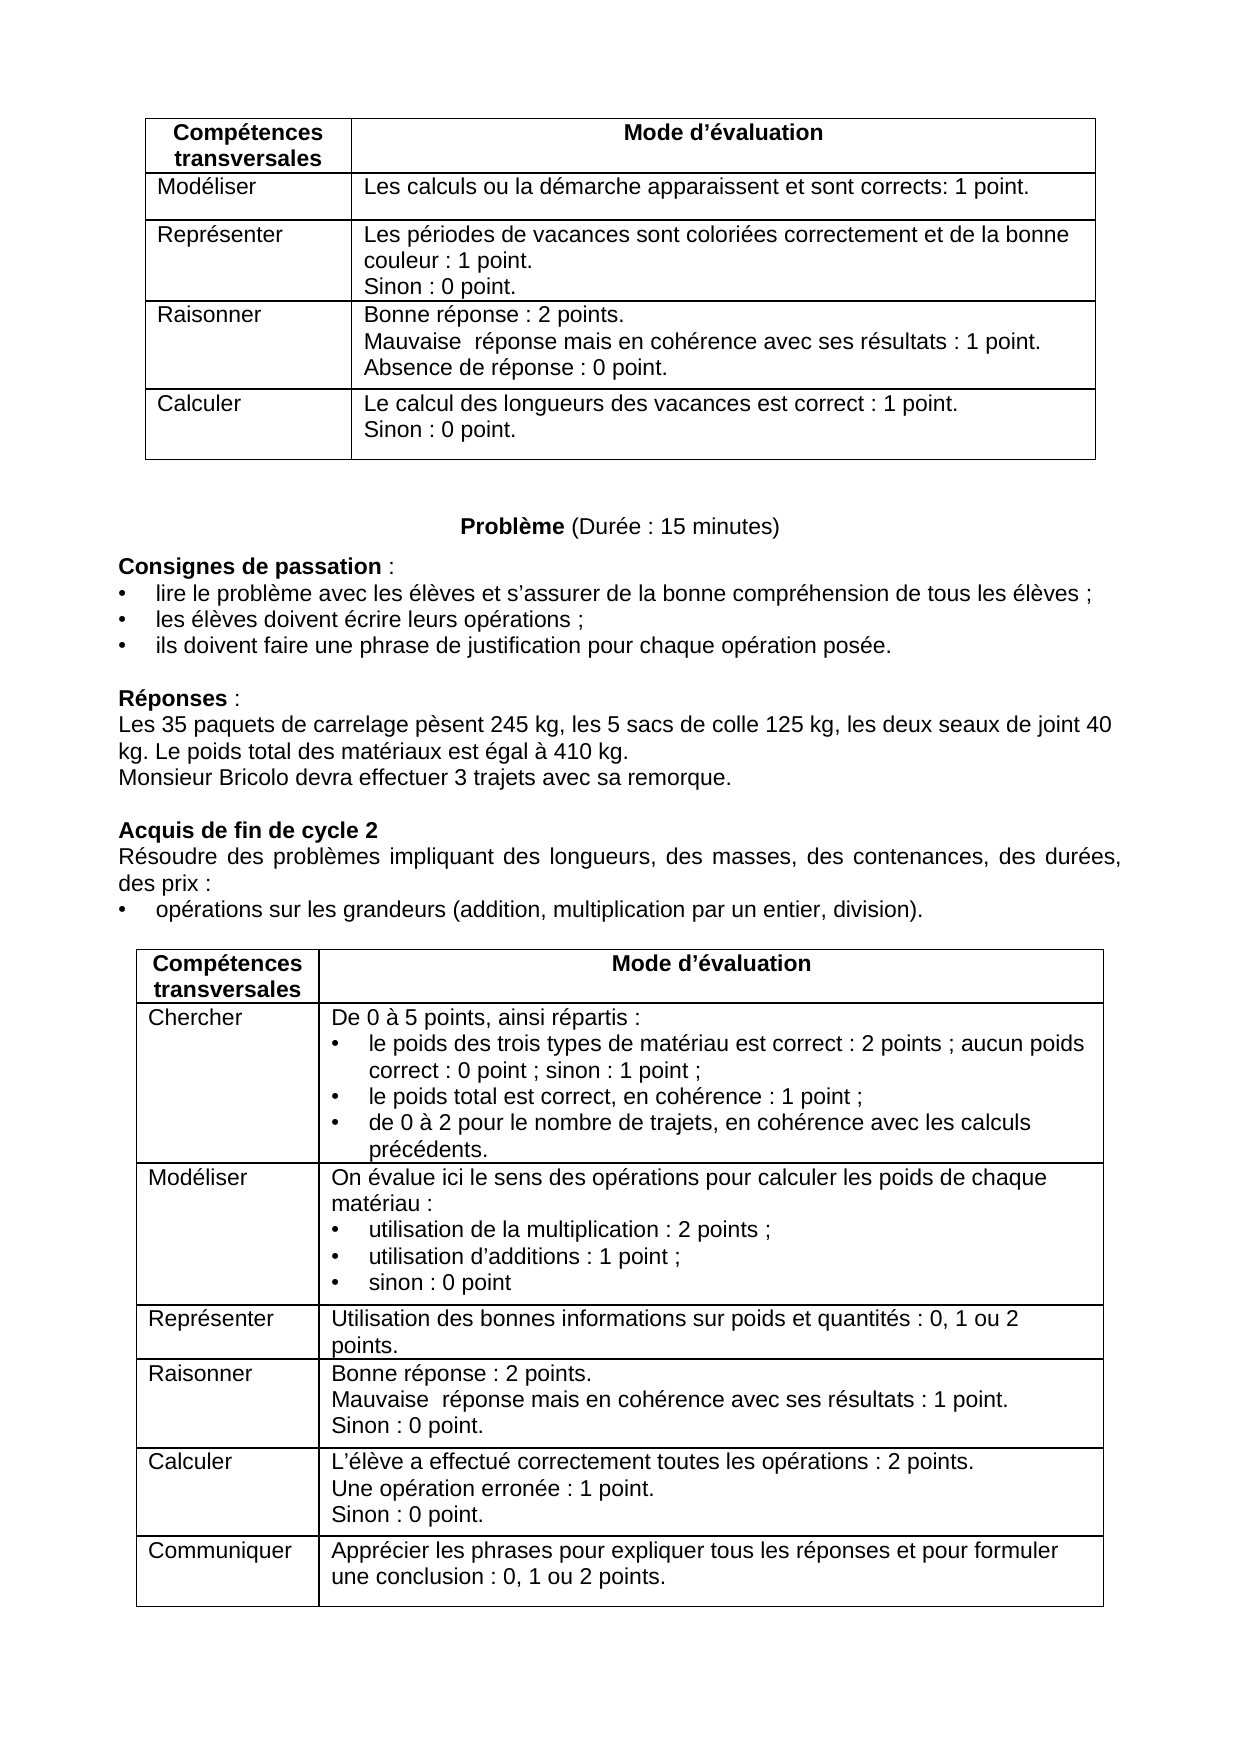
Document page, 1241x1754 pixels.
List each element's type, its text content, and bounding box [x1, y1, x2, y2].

text Réponses : [118, 685, 1122, 711]
table_cell Calculer [137, 1449, 318, 1535]
text Monsieur Bricolo devra effectuer 3 trajets avec sa remorque. [118, 764, 1122, 791]
table_header Compétences transversales [137, 950, 318, 1002]
table_cell L’élève a effectué correctement toutes les opérations : 2 points. Une opération erronée : 1 point. Sinon : 0 point. [320, 1449, 1103, 1535]
table_cell Les calculs ou la démarche apparaissent et sont corrects: 1 point. [352, 174, 1095, 219]
table_cell Raisonner [146, 302, 351, 388]
table_header Mode d’évaluation [320, 950, 1103, 1002]
table_cell Apprécier les phrases pour expliquer tous les réponses et pour formuler une conclusion : 0, 1 ou 2 points. [320, 1537, 1103, 1606]
table_cell Représenter [137, 1306, 318, 1358]
table_cell Bonne réponse : 2 points. Mauvaise réponse mais en cohérence avec ses résultats : 1 point. Sinon : 0 point. [320, 1360, 1103, 1447]
list lire le problème avec les élèves et s’assurer de la bonne compréhension de tous les élèves ; [118, 580, 1122, 606]
text Problème (Durée : 15 minutes) [118, 513, 1122, 539]
table_cell Les périodes de vacances sont coloriées correctement et de la bonne couleur : 1 point. Sinon : 0 point. [352, 221, 1095, 300]
table_cell Communiquer [137, 1537, 318, 1606]
table_cell Modéliser [146, 174, 351, 219]
list opérations sur les grandeurs (addition, multiplication par un entier, division). [118, 896, 1122, 922]
text Acquis de fin de cycle 2 [118, 817, 1122, 843]
text Les 35 paquets de carrelage pèsent 245 kg, les 5 sacs de colle 125 kg, les deux seaux de joint 40 kg. Le poids total des matériaux est égal à 410 kg. [118, 711, 1122, 764]
table_cell Raisonner [137, 1360, 318, 1447]
table_cell Modéliser [137, 1164, 318, 1304]
table_cell De 0 à 5 points, ainsi répartis : le poids des trois types de matériau est correct : 2 points ; aucun poids correct : 0 point ; sinon : 1 point ; le poids total est correct, en cohérence : 1 point ; de 0 à 2 pour le nombre de trajets, en cohérence avec les calculs précédents. [320, 1004, 1103, 1162]
table_cell Chercher [137, 1004, 318, 1162]
text Résoudre des problèmes impliquant des longueurs, des masses, des contenances, des durées, des prix : [118, 843, 1122, 896]
table_header Compétences transversales [146, 119, 351, 172]
text Consignes de passation : [118, 553, 1122, 580]
table_cell On évalue ici le sens des opérations pour calculer les poids de chaque matériau : utilisation de la multiplication : 2 points ; utilisation d’additions : 1 point ; sinon : 0 point [320, 1164, 1103, 1304]
table_cell Calculer [146, 390, 351, 459]
table_cell Utilisation des bonnes informations sur poids et quantités : 0, 1 ou 2 points. [320, 1306, 1103, 1358]
table_cell Bonne réponse : 2 points. Mauvaise réponse mais en cohérence avec ses résultats : 1 point. Absence de réponse : 0 point. [352, 302, 1095, 388]
table_cell Représenter [146, 221, 351, 300]
table_cell Le calcul des longueurs des vacances est correct : 1 point. Sinon : 0 point. [352, 390, 1095, 459]
list les élèves doivent écrire leurs opérations ; [118, 606, 1122, 632]
list ils doivent faire une phrase de justification pour chaque opération posée. [118, 632, 1122, 659]
table_header Mode d’évaluation [352, 119, 1095, 172]
